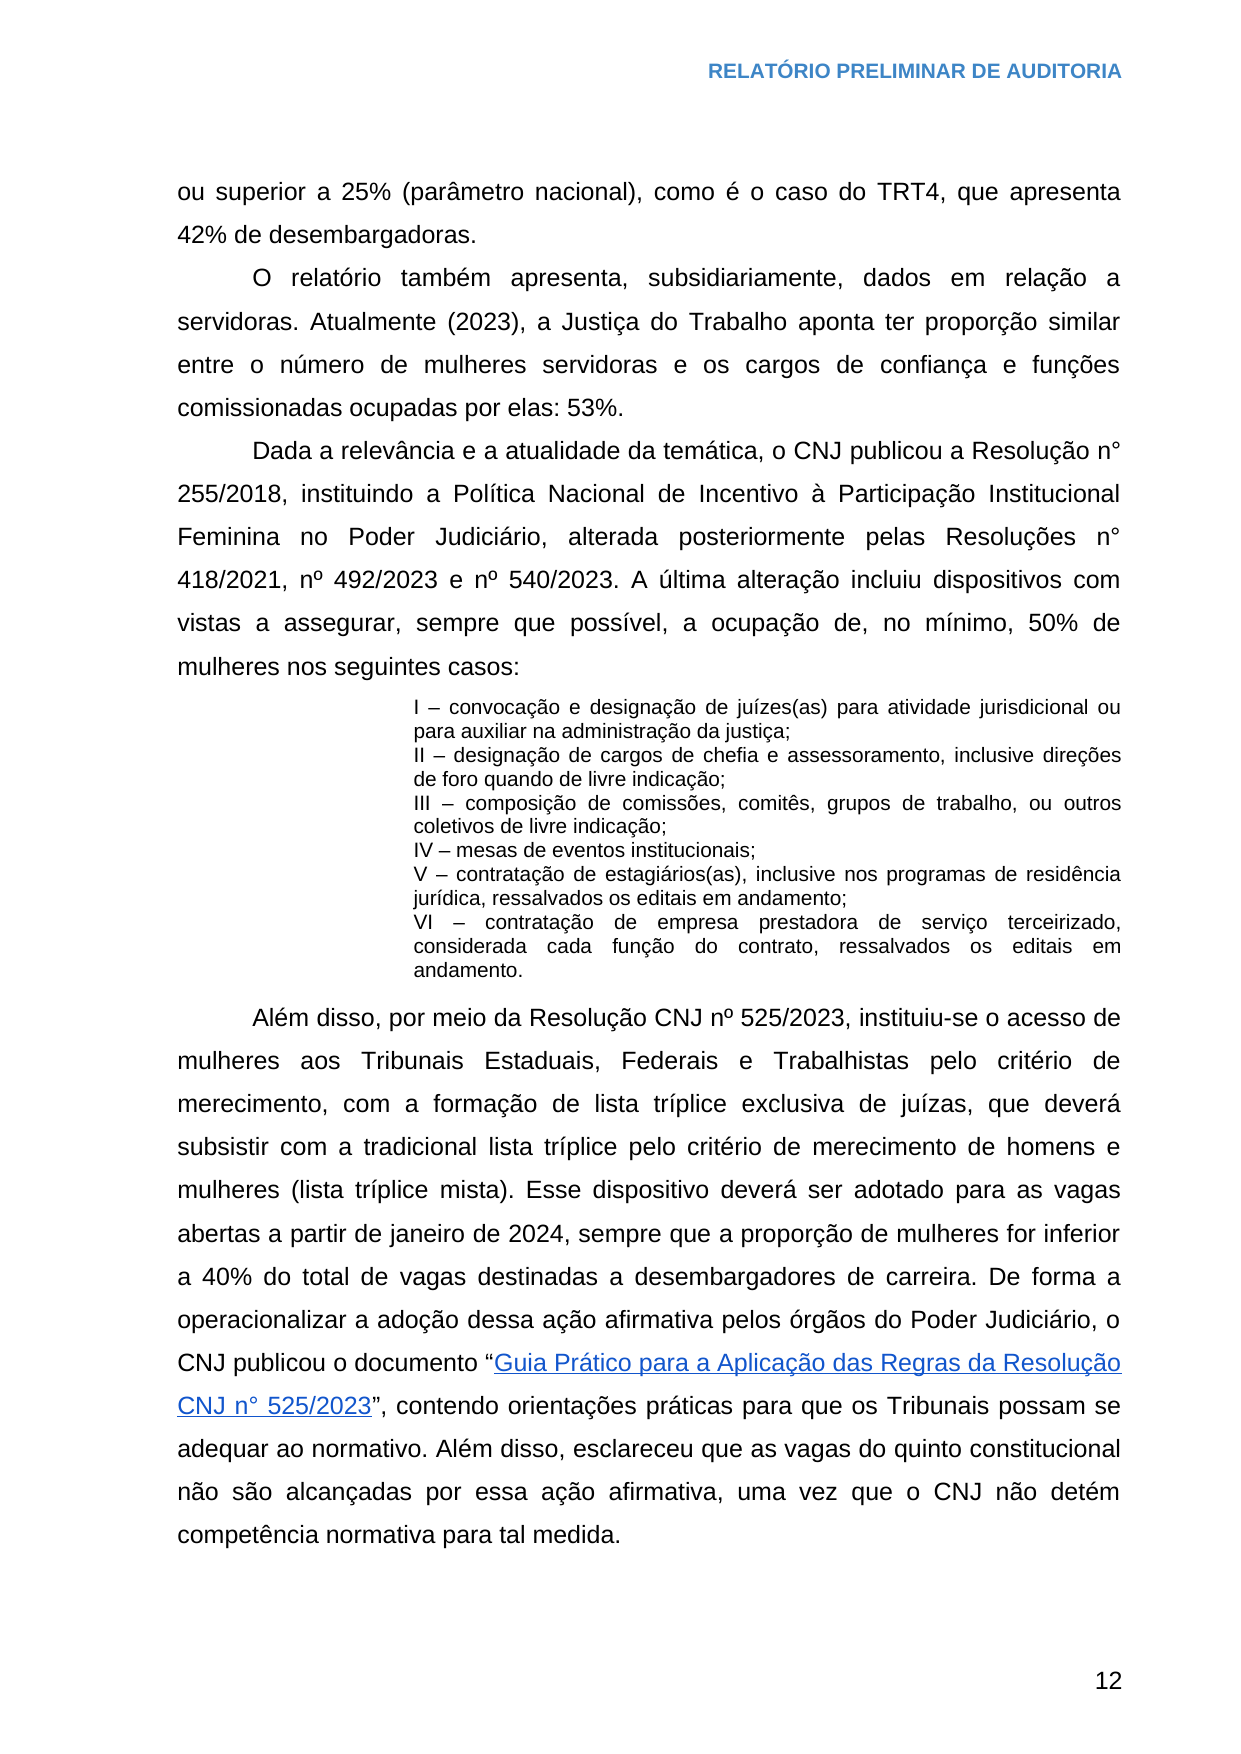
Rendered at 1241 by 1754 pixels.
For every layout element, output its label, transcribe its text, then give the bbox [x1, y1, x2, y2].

text Dada a relevância e a atualidade da temática, o CNJ publicou a Resolução n° 255/2018, instituindo a Política Nacional de Incentivo à Participação Institucional Feminina no Poder Judiciário, alterada posteriormente pelas Resoluções n° 418/2021, nº 492/2023 e nº 540/2023. A última alteração incluiu dispositivos com vistas a assegurar, sempre que possível, a ocupação de, no mínimo, 50% de mulheres nos seguintes casos: [177, 436, 1122, 680]
text III – composição de comissões, comitês, grupos de trabalho, ou outros coletivos de livre indicação; [413, 790, 1122, 838]
text I – convocação e designação de juízes(as) para atividade jurisdicional ou para auxiliar na administração da justiça; [413, 694, 1122, 742]
text Além disso, por meio da Resolução CNJ nº 525/2023, instituiu-se o acesso de mulheres aos Tribunais Estaduais, Federais e Trabalhistas pelo critério de merecimento, com a formação de lista tríplice exclusiva de juízas, que deverá subsistir com a tradicional lista tríplice pelo critério de merecimento de homens e mulheres (lista tríplice mista). Esse dispositivo deverá ser adotado para as vagas abertas a partir de janeiro de 2024, sempre que a proporção de mulheres for inferior a 40% do total de vagas destinadas a desembargadores de carreira. De forma a operacionalizar a adoção dessa ação afirmativa pelos órgãos do Poder Judiciário, o CNJ publicou o documento “Guia Prático para a Aplicação das Regras da Resolução CNJ n° 525/2023”, contendo orientações práticas para que os Tribunais possam se adequar ao normativo. Além disso, esclareceu que as vagas do quinto constitucional não são alcançadas por essa ação afirmativa, uma vez que o CNJ não detém competência normativa para tal medida. [177, 1003, 1122, 1549]
text O relatório também apresenta, subsidiariamente, dados em relação a servidoras. Atualmente (2023), a Justiça do Trabalho aponta ter proporção similar entre o número de mulheres servidoras e os cargos de confiança e funções comissionadas ocupadas por elas: 53%. [177, 263, 1122, 421]
text II – designação de cargos de chefia e assessoramento, inclusive direções de foro quando de livre indicação; [413, 742, 1122, 790]
text ou superior a 25% (parâmetro nacional), como é o caso do TRT4, que apresenta 42% de desembargadoras. [177, 177, 1122, 249]
text VI – contratação de empresa prestadora de serviço terceirizado, considerada cada função do contrato, ressalvados os editais em andamento. [413, 910, 1122, 982]
text V – contratação de estagiários(as), inclusive nos programas de residência jurídica, ressalvados os editais em andamento; [413, 862, 1122, 910]
text IV – mesas de eventos institucionais; [413, 838, 1122, 862]
